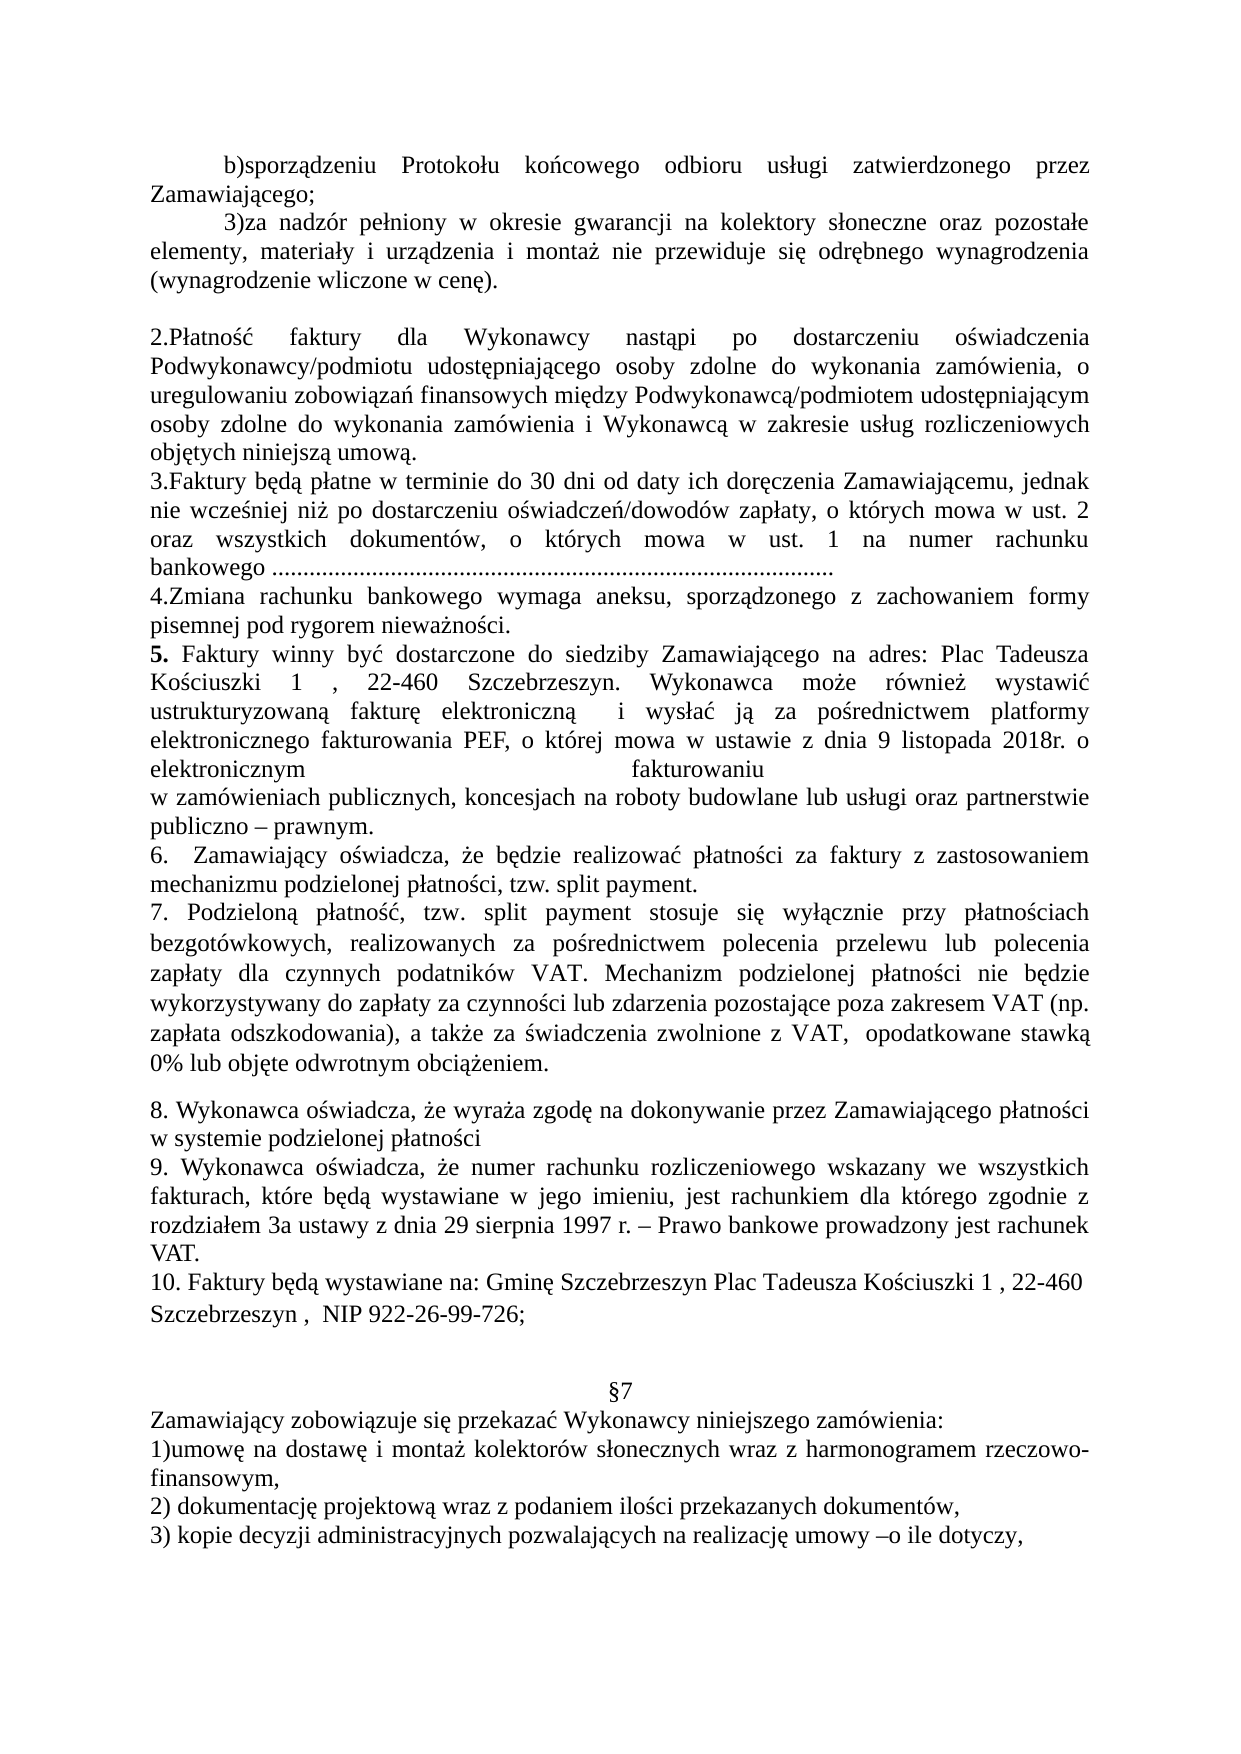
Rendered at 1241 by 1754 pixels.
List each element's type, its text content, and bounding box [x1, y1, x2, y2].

text 7. Podzieloną płatność, tzw. split payment stosuje się wyłącznie przy płatnościach bezgotówkowych, realizowanych za pośrednictwem polecenia przelewu lub polecenia zapłaty dla czynnych podatników VAT. Mechanizm podzielonej płatności nie będzie wykorzystywany do zapłaty za czynności lub zdarzenia pozostające poza zakresem VAT (np. zapłata odszkodowania), a także za świadczenia zwolnione z VAT, opodatkowane stawką 0% lub objęte odwrotnym obciążeniem. [150, 897, 1090, 1077]
text b)sporządzeniu Protokołu końcowego odbioru usługi zatwierdzonego przez Zamawiającego; [150, 150, 1090, 207]
text Zamawiający zobowiązuje się przekazać Wykonawcy niniejszego zamówienia: [150, 1405, 1090, 1434]
text 2.Płatność faktury dla Wykonawcy nastąpi po dostarczeniu oświadczenia Podwykonawcy/podmiotu udostępniającego osoby zdolne do wykonania zamówienia, o uregulowaniu zobowiązań finansowych między Podwykonawcą/podmiotem udostępniającym osoby zdolne do wykonania zamówienia i Wykonawcą w zakresie usług rozliczeniowych objętych niniejszą umową. [150, 322, 1090, 466]
text 10. Faktury będą wystawiane na: Gminę Szczebrzeszyn Plac Tadeusza Kościuszki 1 , 22-460 Szczebrzeszyn , NIP 922-26-99-726; [150, 1267, 1090, 1328]
text 3.Faktury będą płatne w terminie do 30 dni od daty ich doręczenia Zamawiającemu, jednak nie wcześniej niż po dostarczeniu oświadczeń/dowodów zapłaty, o których mowa w ust. 2 oraz wszystkich dokumentów, o których mowa w ust. 1 na numer rachunku bankowego .......................................................................................... [150, 466, 1090, 581]
text §7 [150, 1376, 1090, 1405]
text 5. Faktury winny być dostarczone do siedziby Zamawiającego na adres: Plac Tadeusza Kościuszki 1 , 22-460 Szczebrzeszyn. Wykonawca może również wystawić ustrukturyzowaną fakturę elektroniczną i wysłać ją za pośrednictwem platformy elektronicznego fakturowania PEF, o której mowa w ustawie z dnia 9 listopada 2018r. o elektronicznym fakturowaniu w zamówieniach publicznych, koncesjach na roboty budowlane lub usługi oraz partnerstwie publiczno – prawnym. [150, 639, 1090, 840]
text 1)umowę na dostawę i montaż kolektorów słonecznych wraz z harmonogramem rzeczowo-finansowym, [150, 1434, 1090, 1491]
text 6. Zamawiający oświadcza, że będzie realizować płatności za faktury z zastosowaniem mechanizmu podzielonej płatności, tzw. split payment. [150, 840, 1090, 897]
text 4.Zmiana rachunku bankowego wymaga aneksu, sporządzonego z zachowaniem formy pisemnej pod rygorem nieważności. [150, 581, 1090, 639]
text 9. Wykonawca oświadcza, że numer rachunku rozliczeniowego wskazany we wszystkich fakturach, które będą wystawiane w jego imieniu, jest rachunkiem dla którego zgodnie z rozdziałem 3a ustawy z dnia 29 sierpnia 1997 r. – Prawo bankowe prowadzony jest rachunek VAT. [150, 1152, 1090, 1267]
text 2) dokumentację projektową wraz z podaniem ilości przekazanych dokumentów, [150, 1491, 1090, 1520]
text 3) kopie decyzji administracyjnych pozwalających na realizację umowy –o ile dotyczy, [150, 1520, 1090, 1549]
text 3)za nadzór pełniony w okresie gwarancji na kolektory słoneczne oraz pozostałe elementy, materiały i urządzenia i montaż nie przewiduje się odrębnego wynagrodzenia (wynagrodzenie wliczone w cenę). [150, 207, 1090, 294]
text 8. Wykonawca oświadcza, że wyraża zgodę na dokonywanie przez Zamawiającego płatności w systemie podzielonej płatności [150, 1095, 1090, 1152]
